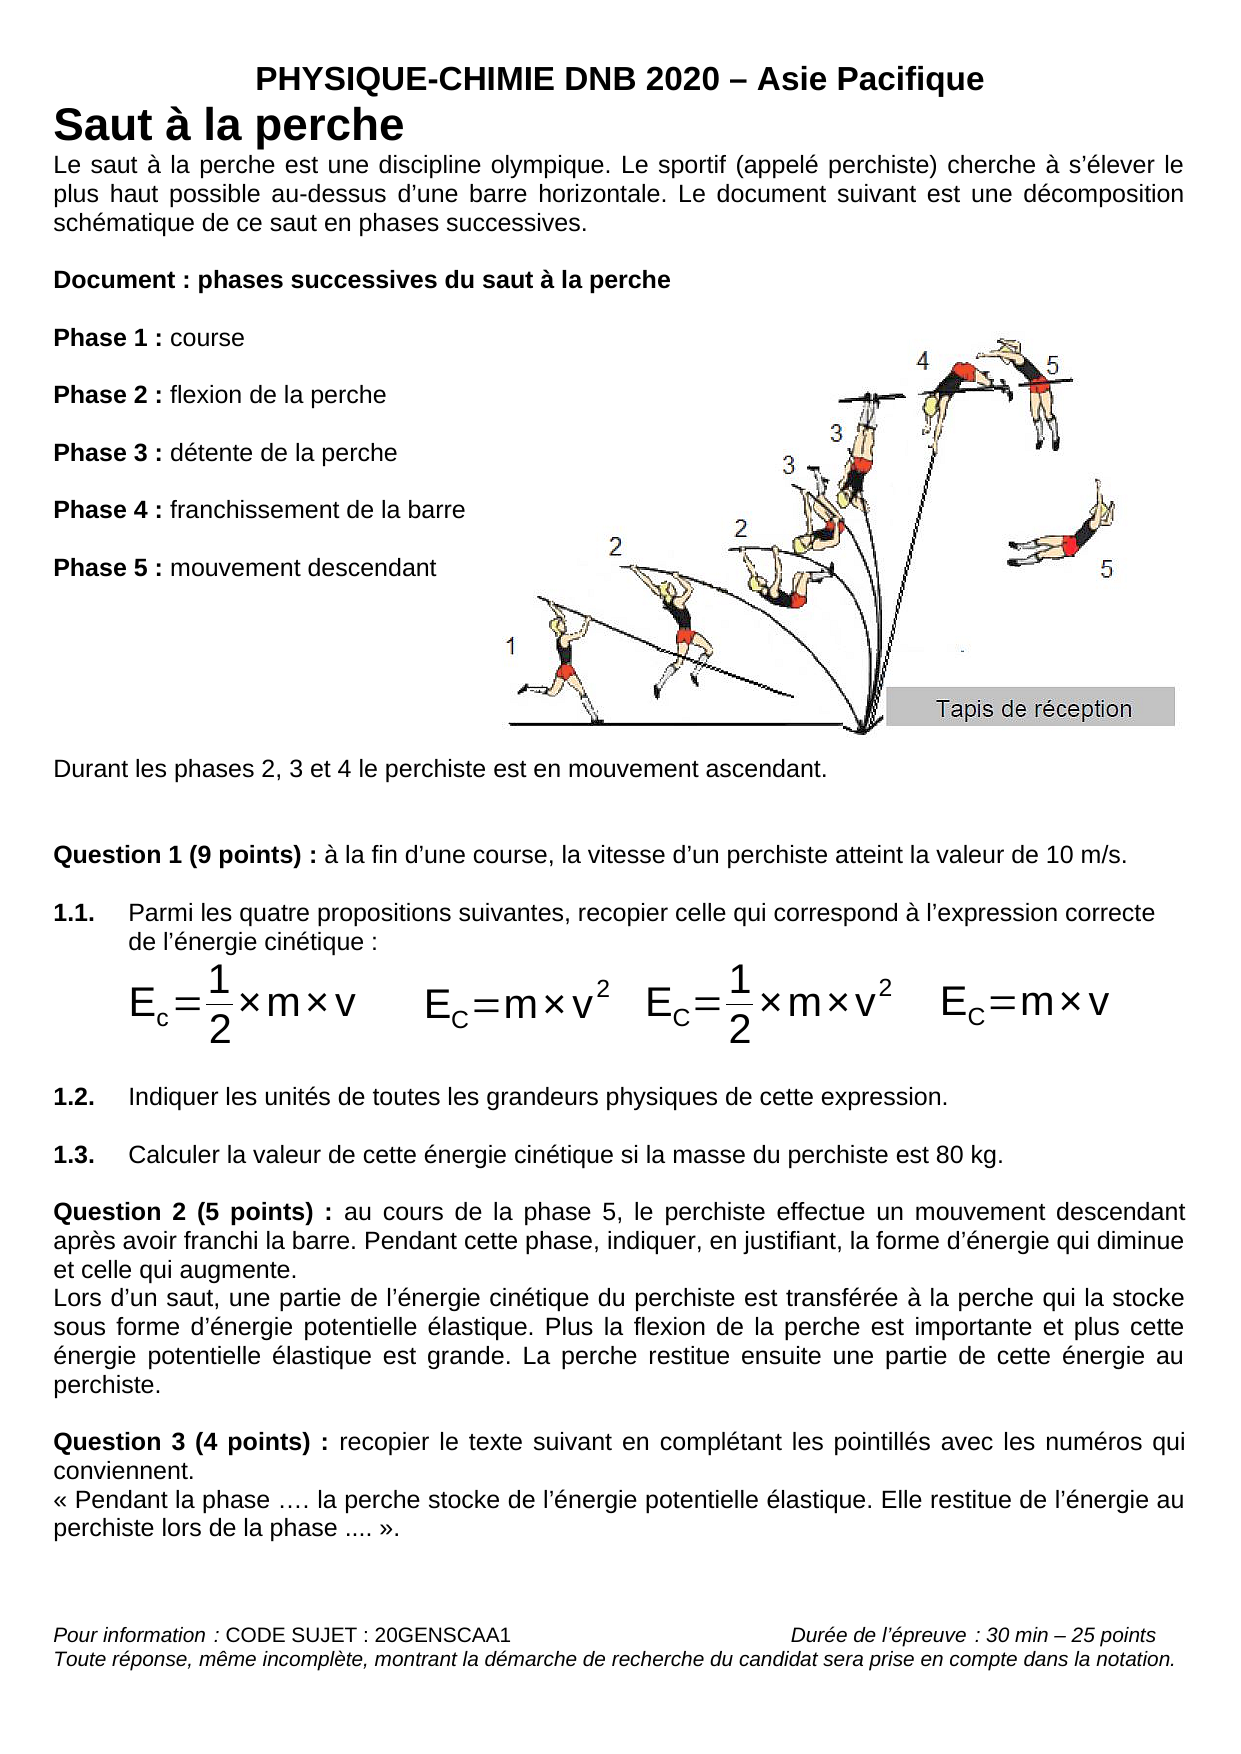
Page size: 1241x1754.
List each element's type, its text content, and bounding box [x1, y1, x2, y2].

text Question 2 (5 points) : au cours de la phase 5, le perchiste effectue un mouvement descendant après avoir franchi la barre. Pendant cette phase, indiquer, en justifiant, la forme d’énergie qui diminue et celle qui augmente. [53, 1197, 1187, 1283]
text Question 1 (9 points) : à la fin d’une course, la vitesse d’un perchiste atteint la valeur de 10 m/s. [53, 840, 1187, 869]
text Lors d’un saut, une partie de l’énergie cinétique du perchiste est transférée à la perche qui la stocke sous forme d’énergie potentielle élastique. Plus la flexion de la perche est importante et plus cette énergie potentielle élastique est grande. La perche restitue ensuite une partie de cette énergie au perchiste. [53, 1283, 1187, 1398]
text « Pendant la phase …. la perche stocke de l’énergie potentielle élastique. Elle restitue de l’énergie au perchiste lors de la phase .... ». [53, 1484, 1187, 1542]
picture [486, 307, 1183, 739]
text Durant les phases 2, 3 et 4 le perchiste est en mouvement ascendant. [53, 754, 1187, 783]
text Question 3 (4 points) : recopier le texte suivant en complétant les pointillés avec les numéros qui conviennent. [53, 1427, 1187, 1484]
list Indiquer les unités de toutes les grandeurs physiques de cette expression. [53, 1082, 1187, 1111]
list Calculer la valeur de cette énergie cinétique si la masse du perchiste est 80 kg. [53, 1139, 1187, 1168]
list Parmi les quatre propositions suivantes, recopier celle qui correspond à l’expression correcte de l’énergie cinétique : [53, 898, 1187, 955]
text Le saut à la perche est une discipline olympique. Le sportif (appelé perchiste) cherche à s’élever le plus haut possible au-dessus d’une barre horizontale. Le document suivant est une décomposition schématique de ce saut en phases successives. [53, 150, 1187, 236]
text Document : phases successives du saut à la perche [53, 265, 1187, 294]
text Phase 5 : mouvement descendant [53, 553, 486, 581]
text Phase 4 : franchissement de la barre [53, 495, 486, 524]
text Phase 3 : détente de la perche [53, 438, 486, 466]
text Phase 2 : flexion de la perche [53, 380, 486, 409]
text Phase 1 : course [53, 323, 486, 351]
text Saut à la perche [53, 97, 1187, 150]
